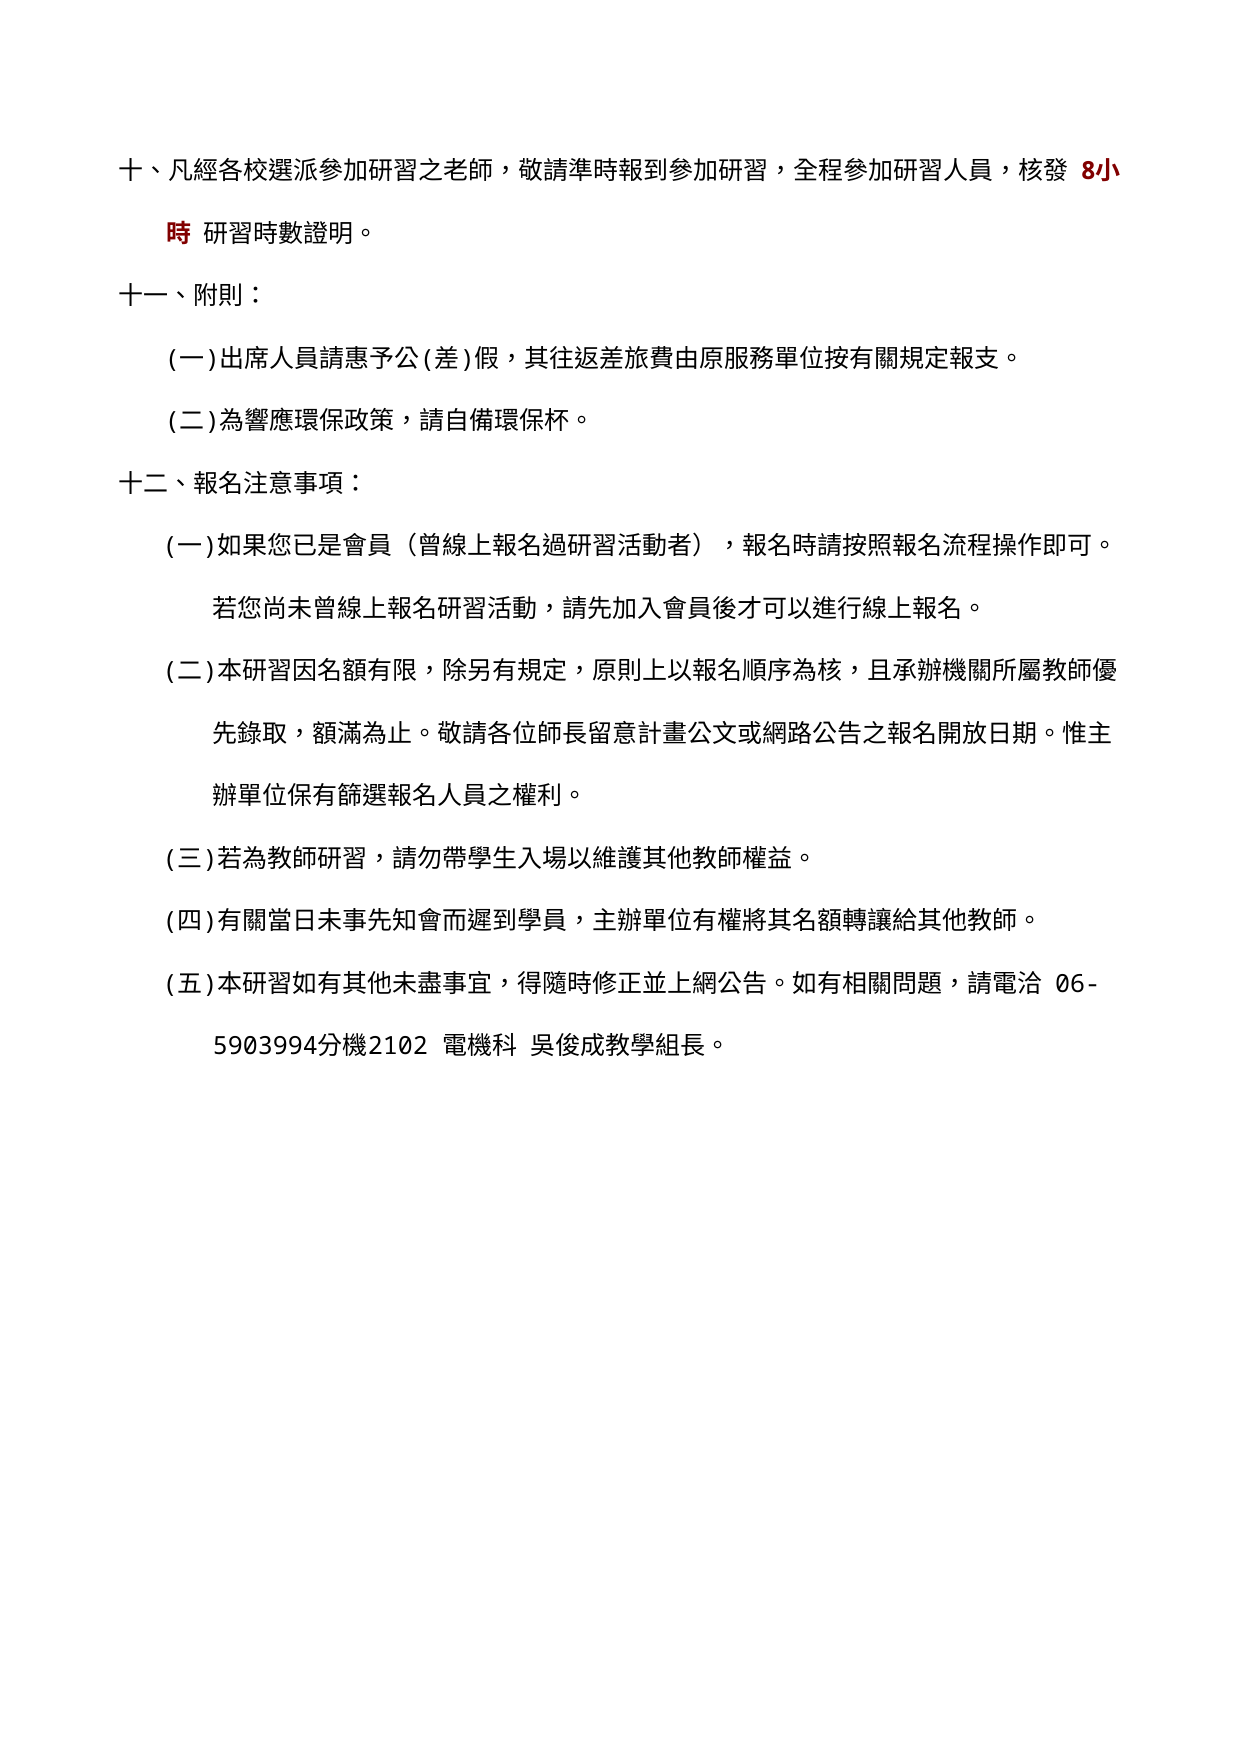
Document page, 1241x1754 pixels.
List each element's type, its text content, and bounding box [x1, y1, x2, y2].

text (一)出席人員請惠予公(差)假，其往返差旅費由原服務單位按有關規定報支。 [164, 314, 1122, 377]
text (二)本研習因名額有限，除另有規定，原則上以報名順序為核，且承辦機關所屬教師優先錄取，額滿為止。敬請各位師長留意計畫公文或網路公告之報名開放日期。惟主辦單位保有篩選報名人員之權利。 [162, 627, 1122, 814]
text 十二、報名注意事項： [118, 439, 1122, 502]
text (二)為響應環保政策，請自備環保杯。 [164, 377, 1122, 439]
text 十一、附則： [118, 252, 1122, 314]
text (三)若為教師研習，請勿帶學生入場以維護其他教師權益。 [162, 814, 1122, 877]
text (一)如果您已是會員（曾線上報名過研習活動者），報名時請按照報名流程操作即可。若您尚未曾線上報名研習活動，請先加入會員後才可以進行線上報名。 [162, 502, 1122, 627]
text (四)有關當日未事先知會而遲到學員，主辦單位有權將其名額轉讓給其他教師。 [162, 877, 1122, 939]
text 十、凡經各校選派參加研習之老師，敬請準時報到參加研習，全程參加研習人員，核發 8小時 研習時數證明。 [118, 127, 1122, 252]
text (五)本研習如有其他未盡事宜，得隨時修正並上網公告。如有相關問題，請電洽 06-5903994分機2102 電機科 吳俊成教學組長。 [162, 939, 1122, 1064]
